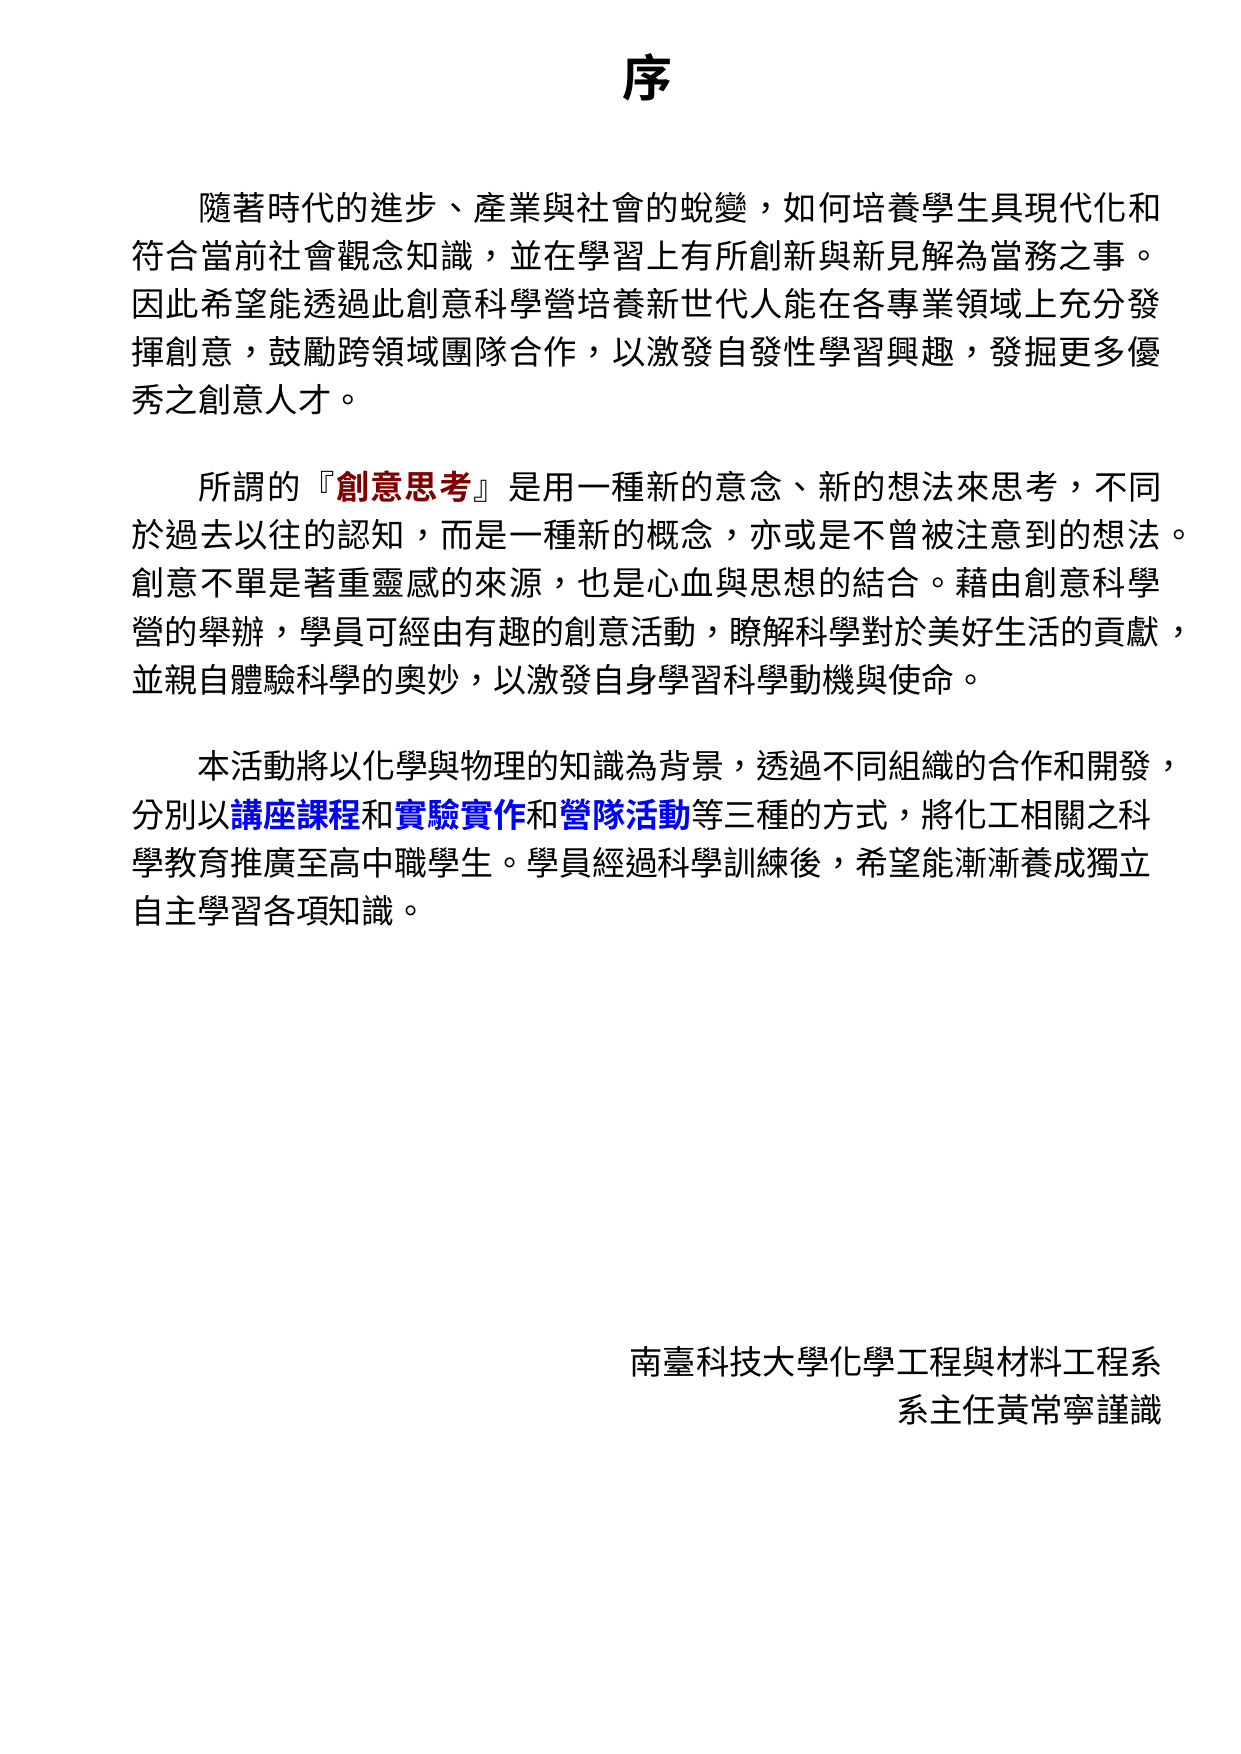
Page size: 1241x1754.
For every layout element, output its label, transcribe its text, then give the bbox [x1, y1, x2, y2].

text 所謂的『創意思考』是用一種新的意念、新的想法來思考，不同於過去以往的認知，而是一種新的概念，亦或是不曾被注意到的想法。創意不單是著重靈感的來源，也是心血與思想的結合。藉由創意科學營的舉辦，學員可經由有趣的創意活動，瞭解科學對於美好生活的貢獻，並親自體驗科學的奧妙，以激發自身學習科學動機與使命。 [131, 461, 1162, 702]
text 隨著時代的進步、產業與社會的蛻變，如何培養學生具現代化和符合當前社會觀念知識，並在學習上有所創新與新見解為當務之事。因此希望能透過此創意科學營培養新世代人能在各專業領域上充分發揮創意，鼓勵跨領域團隊合作，以激發自發性學習興趣，發掘更多優秀之創意人才。 [131, 181, 1162, 422]
text 本活動將以化學與物理的知識為背景，透過不同組織的合作和開發，分別以講座課程和實驗實作和營隊活動等三種的方式，將化工相關之科學教育推廣至高中職學生。學員經過科學訓練後，希望能漸漸養成獨立自主學習各項知識。 [131, 740, 1162, 933]
text 系主任黃常寧謹識 [131, 1384, 1162, 1432]
text 序 [131, 56, 1162, 106]
text 南臺科技大學化學工程與材料工程系 [131, 1336, 1162, 1384]
